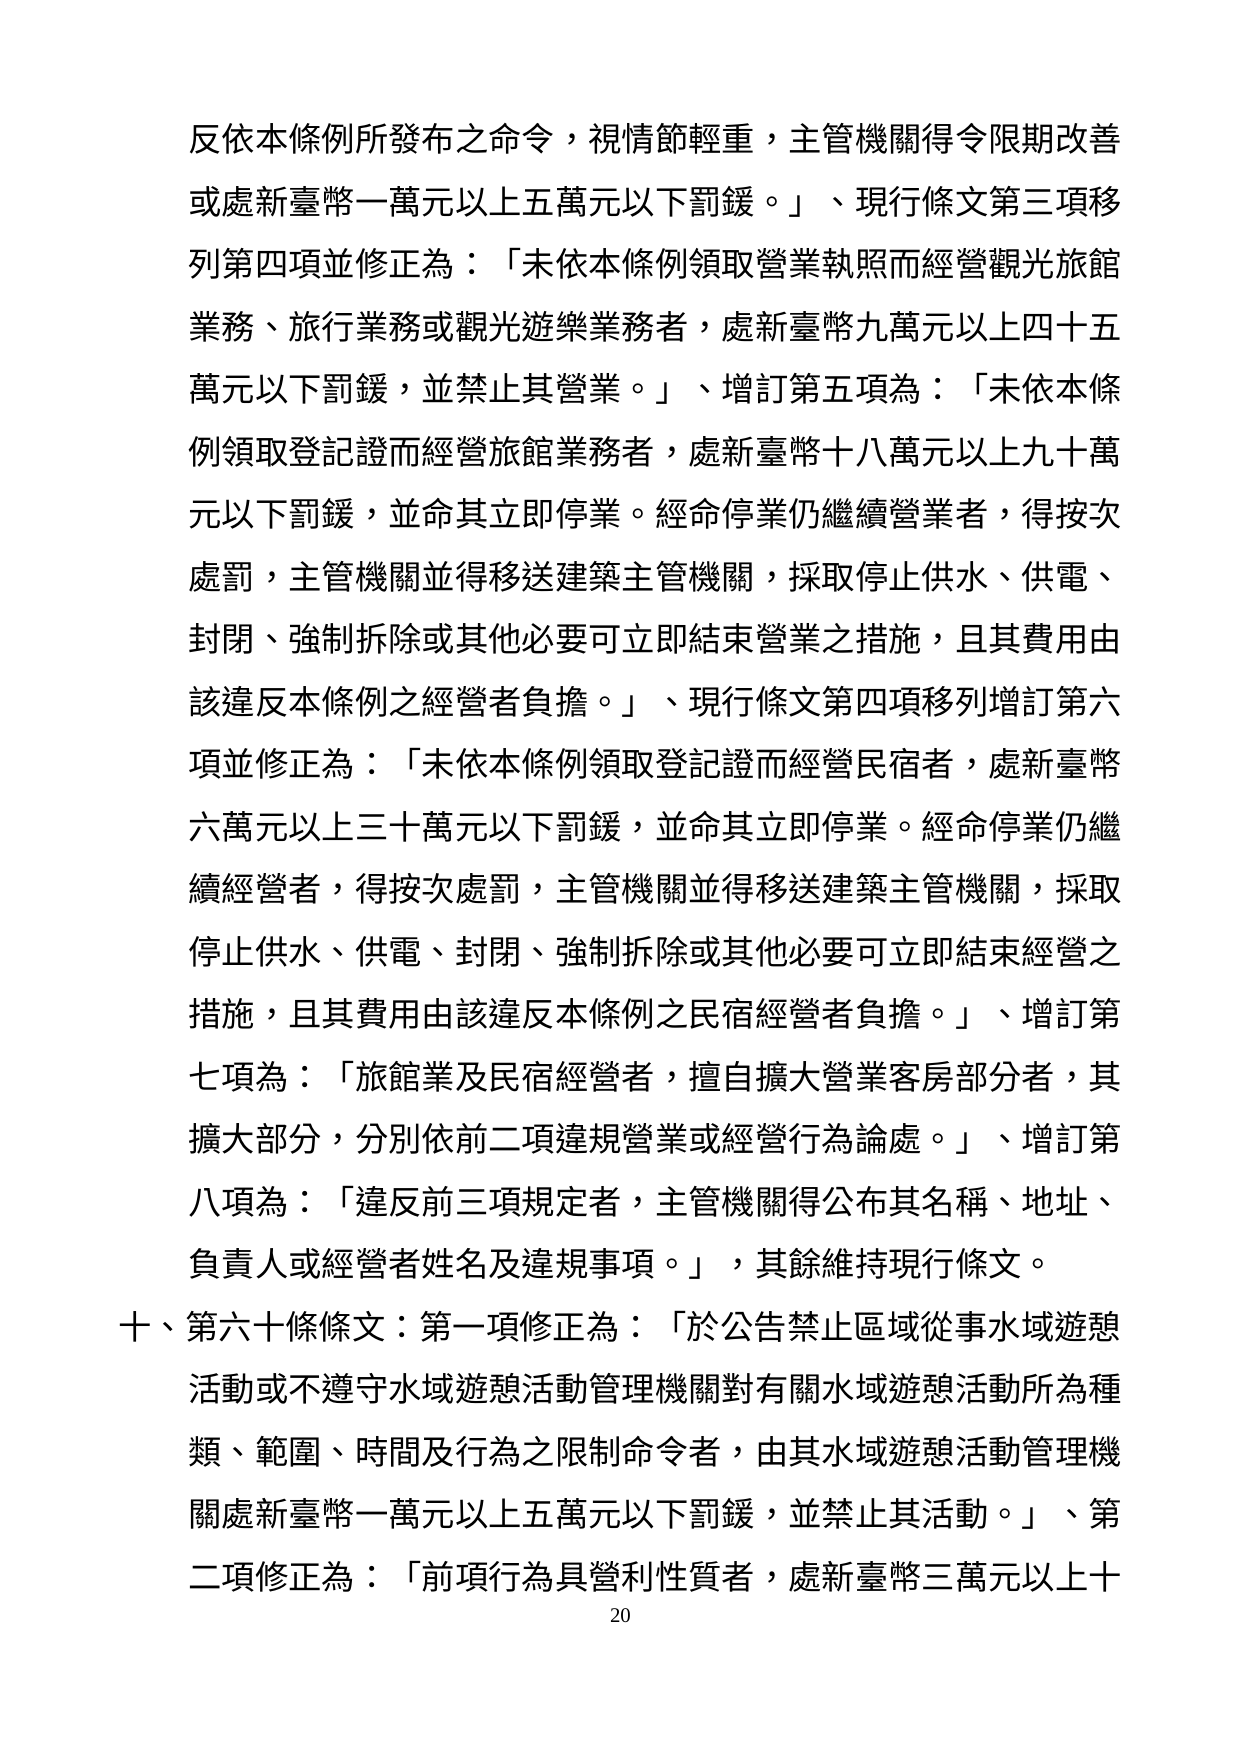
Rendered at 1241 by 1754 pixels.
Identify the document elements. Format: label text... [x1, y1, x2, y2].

text 反依本條例所發布之命令，視情節輕重，主管機關得令限期改善或處新臺幣一萬元以上五萬元以下罰鍰。」、現行條文第三項移列第四項並修正為：「未依本條例領取營業執照而經營觀光旅館業務、旅行業務或觀光遊樂業務者，處新臺幣九萬元以上四十五萬元以下罰鍰，並禁止其營業。」、增訂第五項為：「未依本條例領取登記證而經營旅館業務者，處新臺幣十八萬元以上九十萬元以下罰鍰，並命其立即停業。經命停業仍繼續營業者，得按次處罰，主管機關並得移送建築主管機關，採取停止供水、供電、封閉、強制拆除或其他必要可立即結束營業之措施，且其費用由該違反本條例之經營者負擔。」、現行條文第四項移列增訂第六項並修正為：「未依本條例領取登記證而經營民宿者，處新臺幣六萬元以上三十萬元以下罰鍰，並命其立即停業。經命停業仍繼續經營者，得按次處罰，主管機關並得移送建築主管機關，採取停止供水、供電、封閉、強制拆除或其他必要可立即結束經營之措施，且其費用由該違反本條例之民宿經營者負擔。」、增訂第七項為：「旅館業及民宿經營者，擅自擴大營業客房部分者，其擴大部分，分別依前二項違規營業或經營行為論處。」、增訂第八項為：「違反前三項規定者，主管機關得公布其名稱、地址、負責人或經營者姓名及違規事項。」，其餘維持現行條文。 [118, 96, 1122, 1283]
text 十、第六十條條文：第一項修正為：「於公告禁止區域從事水域遊憩活動或不遵守水域遊憩活動管理機關對有關水域遊憩活動所為種類、範圍、時間及行為之限制命令者，由其水域遊憩活動管理機關處新臺幣一萬元以上五萬元以下罰鍰，並禁止其活動。」、第二項修正為：「前項行為具營利性質者，處新臺幣三萬元以上十五萬元以下罰鍰，並禁止其活動。」、增訂第三項為：「具營利性質者未依主管機關所定保險金額，投保責任保險或傷害保險者，處新臺幣三萬元以上十五萬元以下罰鍰，並禁止其活動。」。 [118, 1283, 1122, 1596]
